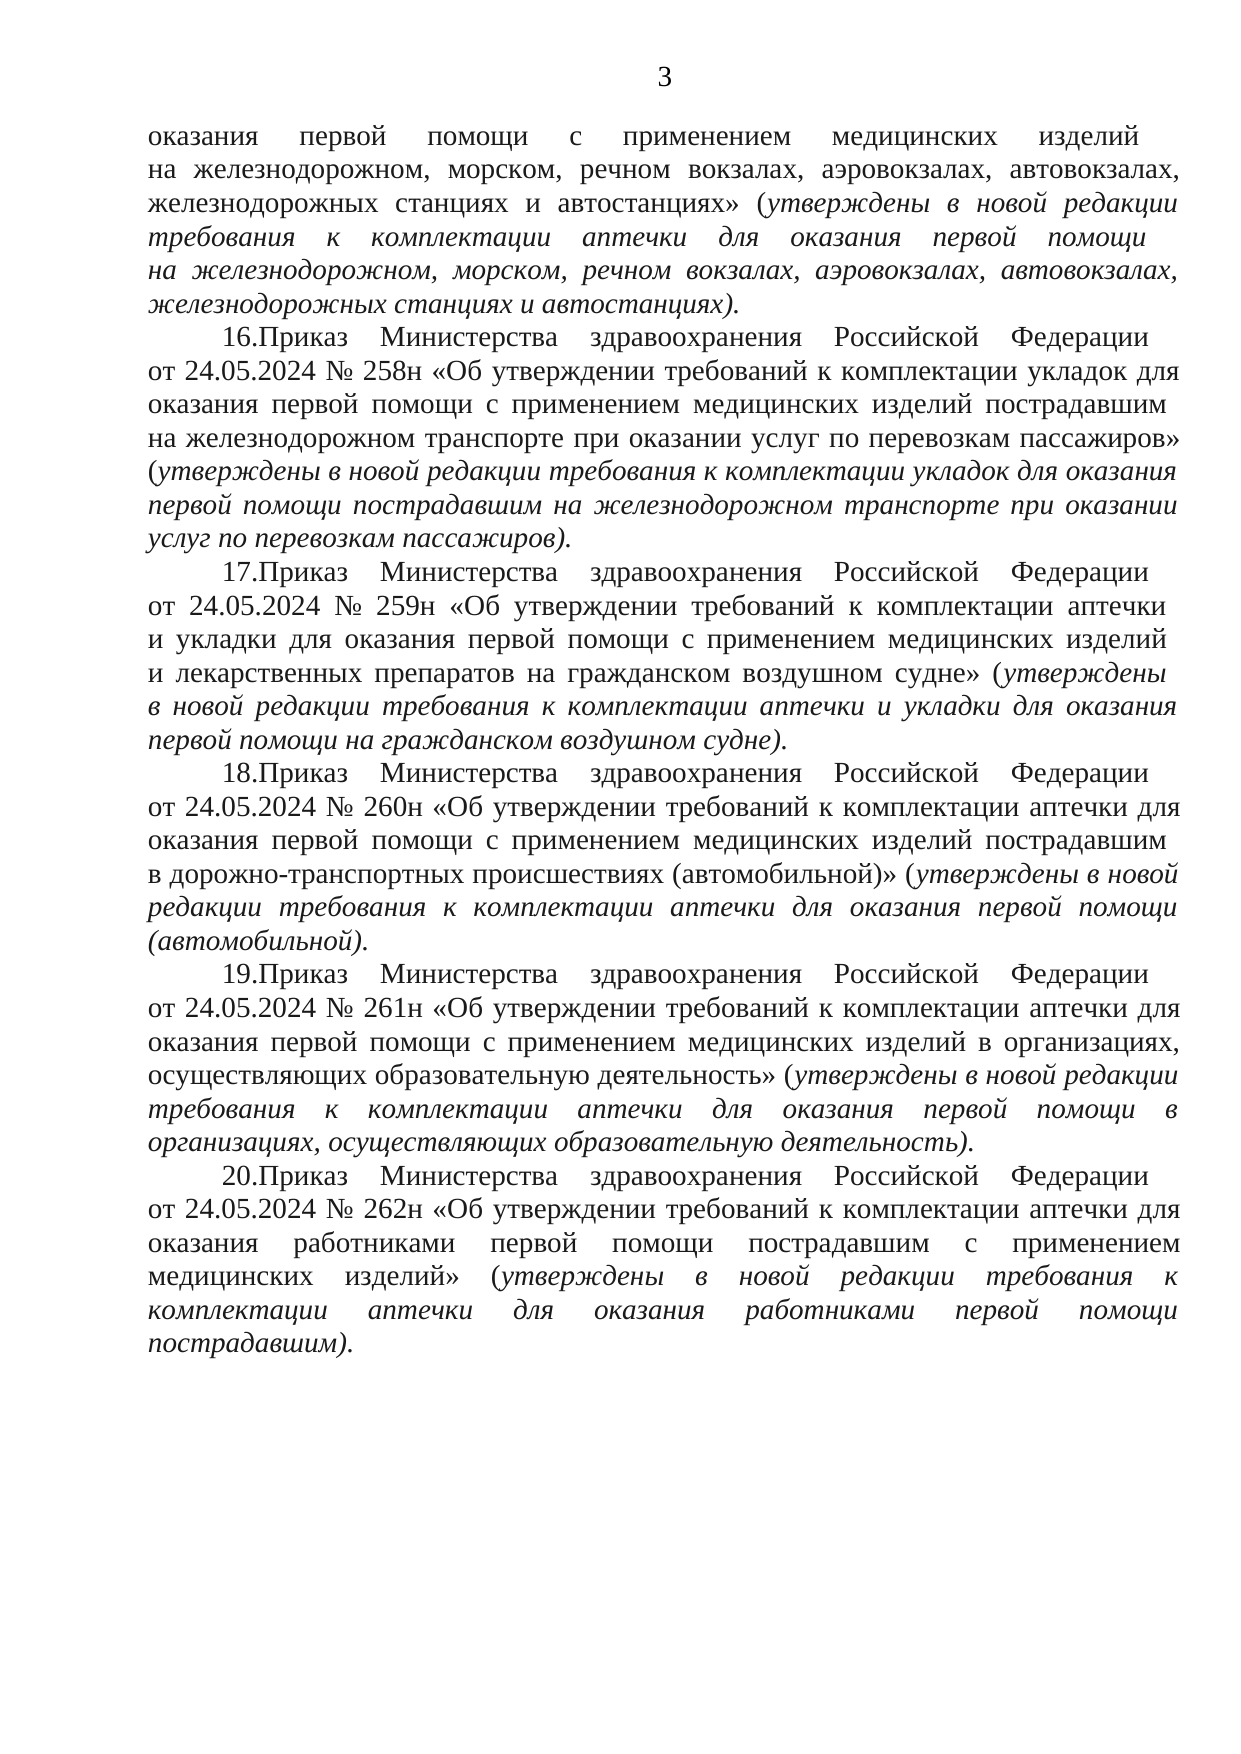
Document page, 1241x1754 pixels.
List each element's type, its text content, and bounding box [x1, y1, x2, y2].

text 17.Приказ Министерства здравоохранения Российской Федерации от 24.05.2024 № 259н «Об утверждении требований к комплектации аптечки и укладки для оказания первой помощи с применением медицинских изделий и лекарственных препаратов на гражданском воздушном судне» (утверждены в новой редакции требования к комплектации аптечки и укладки для оказания первой помощи на гражданском воздушном судне). [148, 554, 1181, 755]
text 16.Приказ Министерства здравоохранения Российской Федерации от 24.05.2024 № 258н «Об утверждении требований к комплектации укладок для оказания первой помощи с применением медицинских изделий пострадавшим на железнодорожном транспорте при оказании услуг по перевозкам пассажиров» (утверждены в новой редакции требования к комплектации укладок для оказания первой помощи пострадавшим на железнодорожном транспорте при оказании услуг по перевозкам пассажиров). [148, 319, 1181, 554]
text 20.Приказ Министерства здравоохранения Российской Федерации от 24.05.2024 № 262н «Об утверждении требований к комплектации аптечки для оказания работниками первой помощи пострадавшим с применением медицинских изделий» (утверждены в новой редакции требования к комплектации аптечки для оказания работниками первой помощи пострадавшим). [148, 1158, 1181, 1359]
text оказания первой помощи с применением медицинских изделий на железнодорожном, морском, речном вокзалах, аэровокзалах, автовокзалах, железнодорожных станциях и автостанциях» (утверждены в новой редакции требования к комплектации аптечки для оказания первой помощи на железнодорожном, морском, речном вокзалах, аэровокзалах, автовокзалах, железнодорожных станциях и автостанциях). [148, 118, 1181, 319]
text 18.Приказ Министерства здравоохранения Российской Федерации от 24.05.2024 № 260н «Об утверждении требований к комплектации аптечки для оказания первой помощи с применением медицинских изделий пострадавшим в дорожно-транспортных происшествиях (автомобильной)» (утверждены в новой редакции требования к комплектации аптечки для оказания первой помощи (автомобильной). [148, 755, 1181, 957]
text 19.Приказ Министерства здравоохранения Российской Федерации от 24.05.2024 № 261н «Об утверждении требований к комплектации аптечки для оказания первой помощи с применением медицинских изделий в организациях, осуществляющих образовательную деятельность» (утверждены в новой редакции требования к комплектации аптечки для оказания первой помощи в организациях, осуществляющих образовательную деятельность). [148, 957, 1181, 1158]
